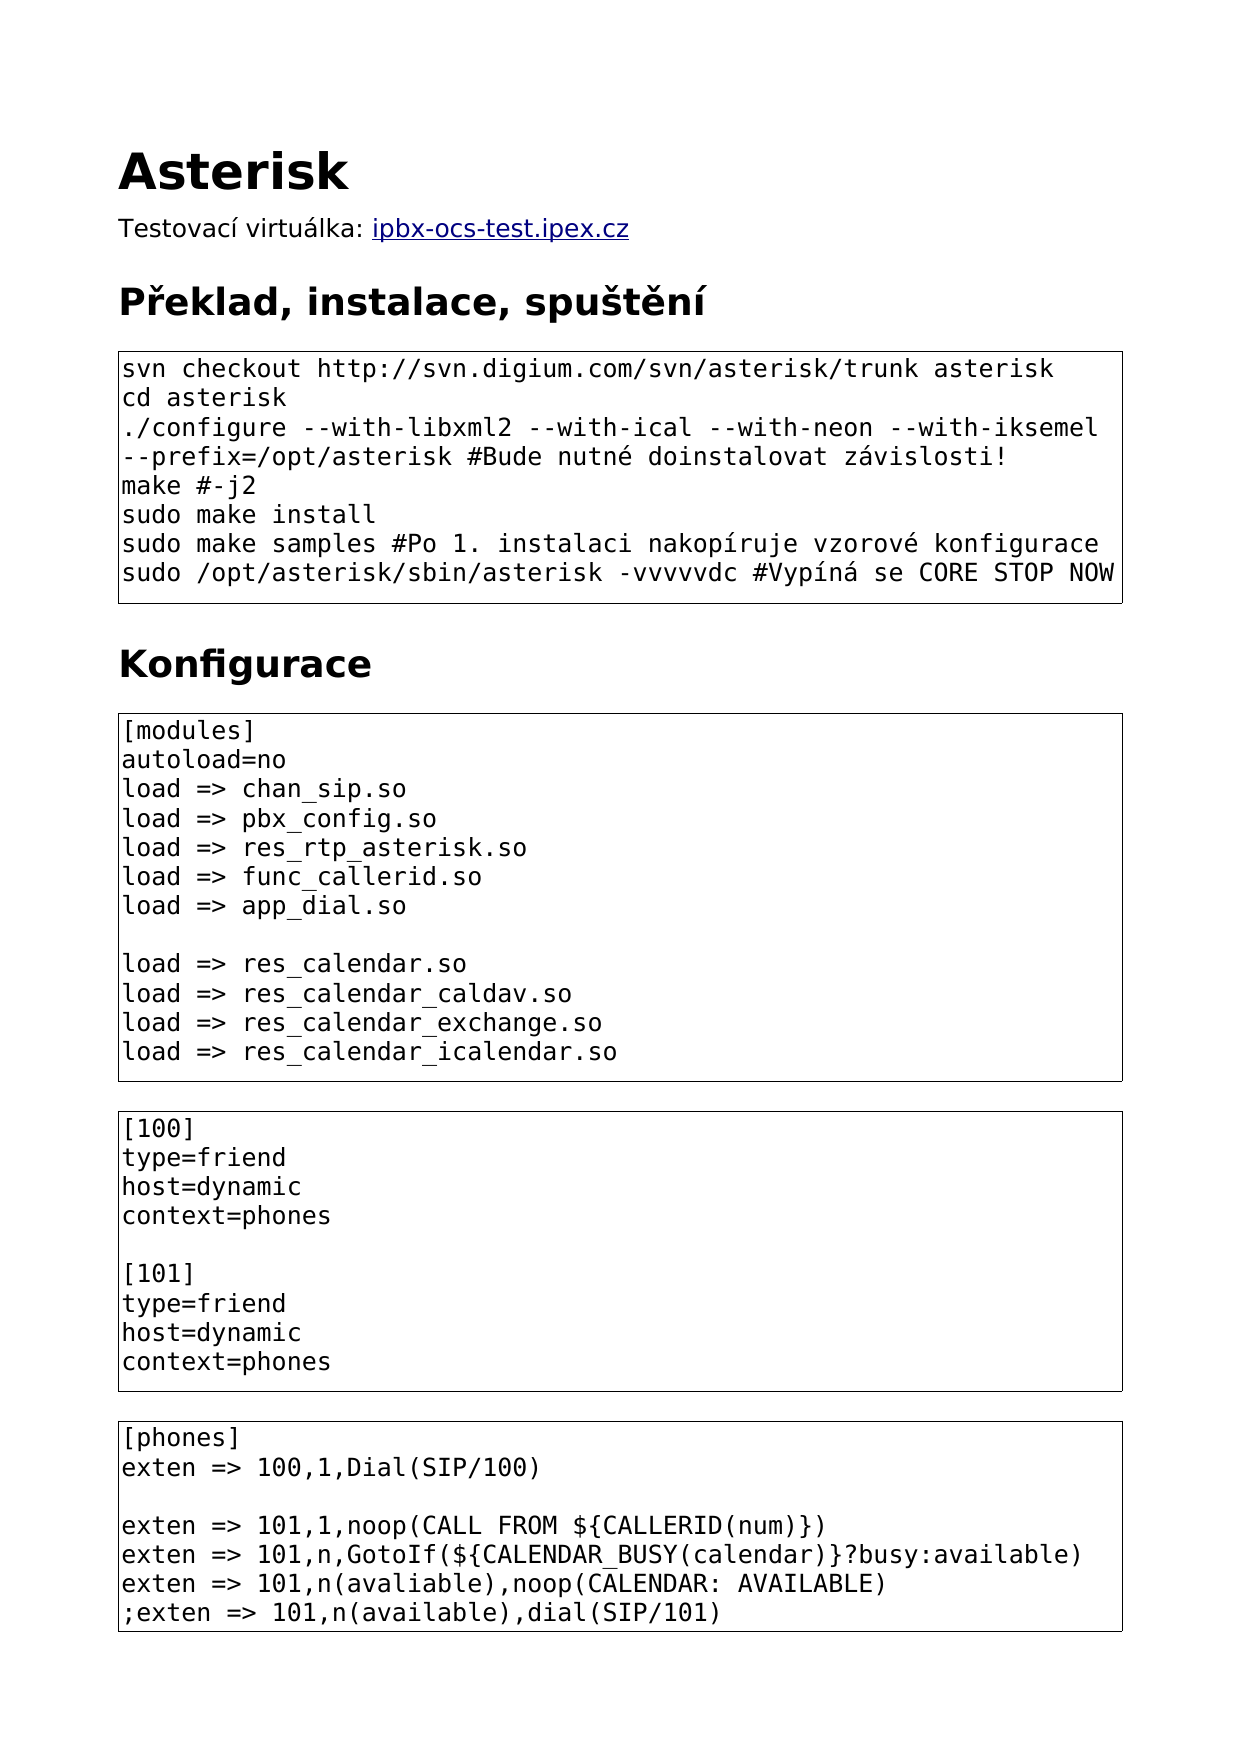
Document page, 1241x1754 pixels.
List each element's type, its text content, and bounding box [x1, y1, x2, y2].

text Testovací virtuálka: ipbx-ocs-test.ipex.cz [118, 214, 1122, 243]
subtitle Konfigurace [118, 642, 1122, 686]
subtitle Asterisk [118, 143, 1122, 201]
table_header [phones] exten => 100,1,Dial(SIP/100) exten => 101,1,noop(CALL FROM ${CALLERID(num)}) exten => 101,n,GotoIf(${CALENDAR_BUSY(calendar)}?busy:available) exten => 101,n(avaliable),noop(CALENDAR: AVAILABLE) ;exten => 101,n(available),dial(SIP/101) [119, 1422, 1122, 1631]
table_header [100] type=friend host=dynamic context=phones [101] type=friend host=dynamic context=phones [119, 1112, 1122, 1391]
table_header svn checkout http://svn.digium.com/svn/asterisk/trunk asterisk cd asterisk ./configure --with-libxml2 --with-ical --with-neon --with-iksemel --prefix=/opt/asterisk #Bude nutné doinstalovat závislosti! make #-j2 sudo make install sudo make samples #Po 1. instalaci nakopíruje vzorové konfigurace sudo /opt/asterisk/sbin/asterisk -vvvvvdc #Vypíná se CORE STOP NOW [119, 352, 1122, 602]
table_header [modules] autoload=no load => chan_sip.so load => pbx_config.so load => res_rtp_asterisk.so load => func_callerid.so load => app_dial.so load => res_calendar.so load => res_calendar_caldav.so load => res_calendar_exchange.so load => res_calendar_icalendar.so [119, 714, 1122, 1081]
subtitle Překlad, instalace, spuštění [118, 281, 1122, 324]
